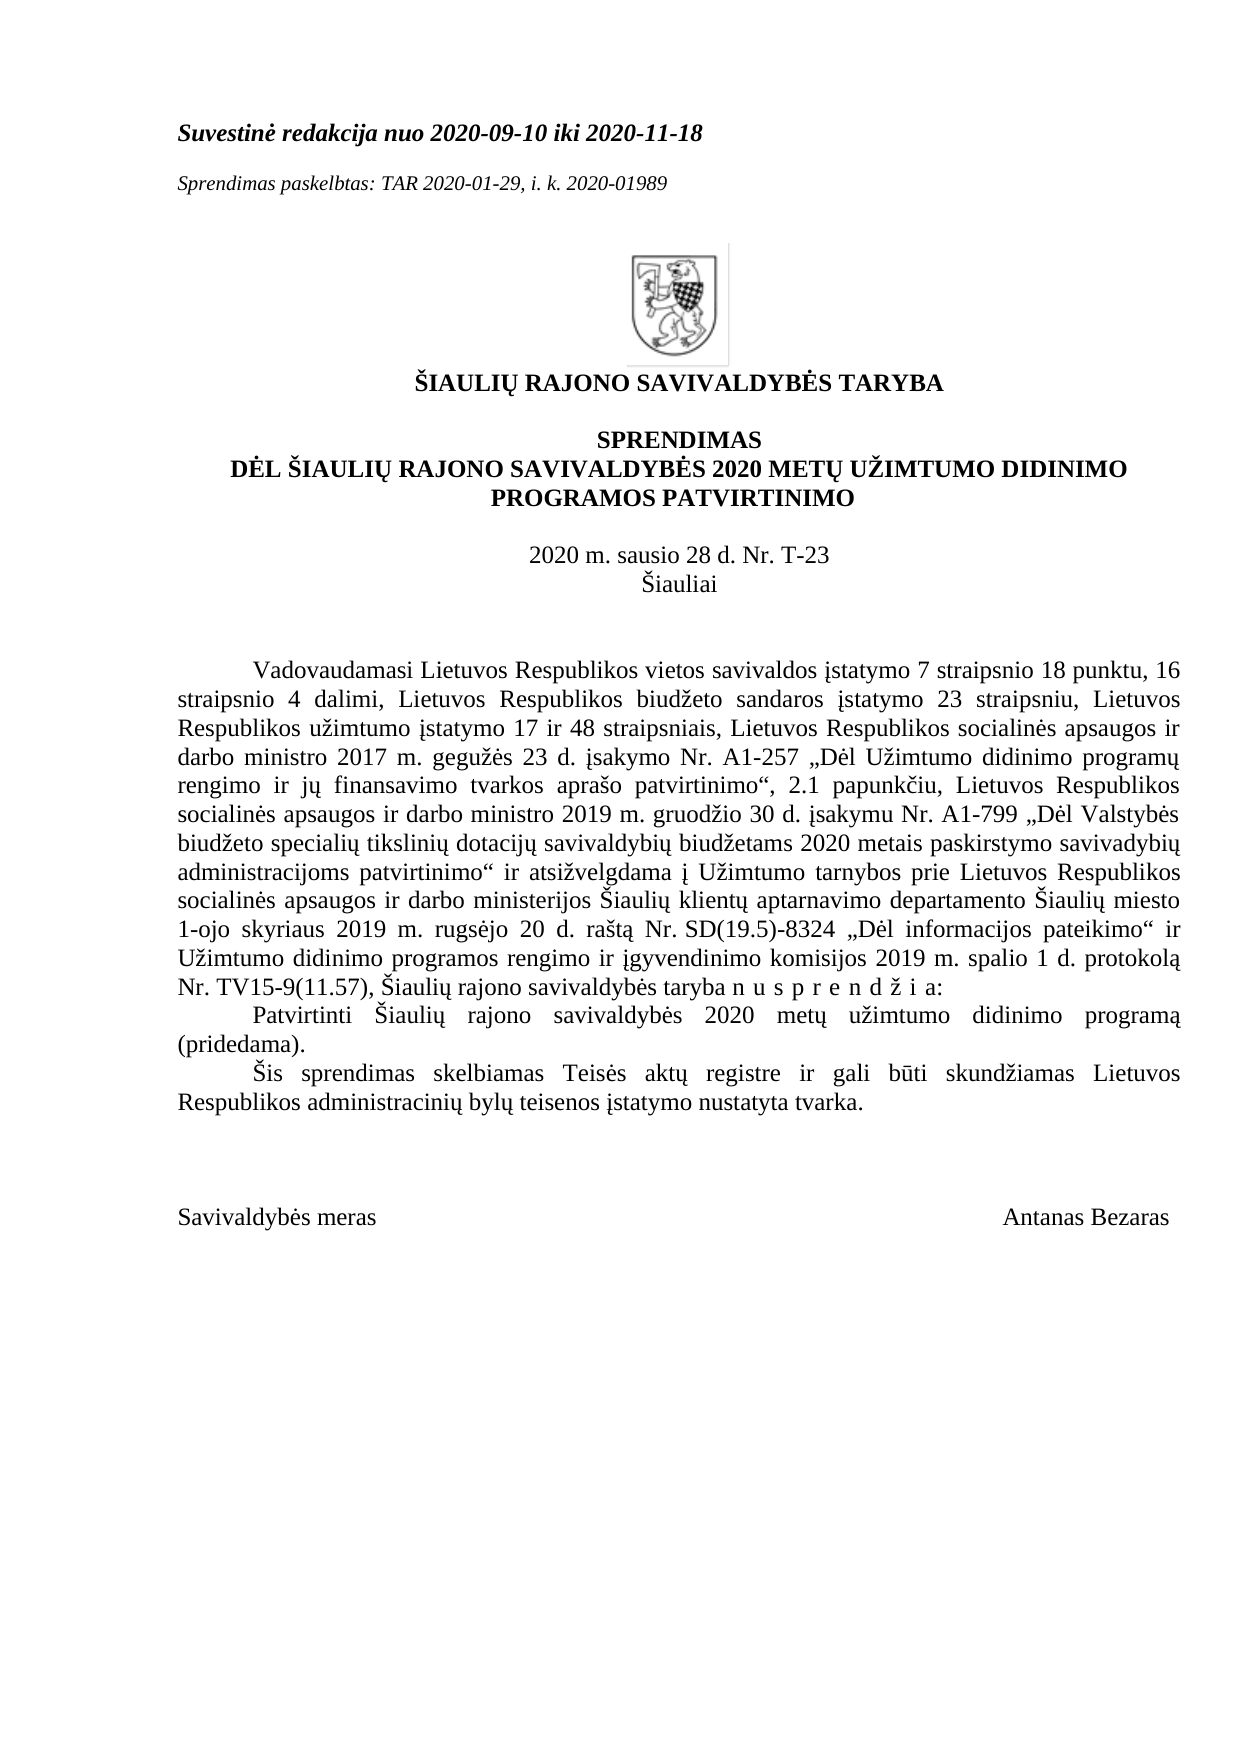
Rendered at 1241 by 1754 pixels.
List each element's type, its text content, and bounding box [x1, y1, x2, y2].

text 2020 m. sausio 28 d. Nr. T-23 [177, 541, 1181, 569]
text SPRENDIMAS [177, 426, 1181, 454]
text Suvestinė redakcija nuo 2020-09-10 iki 2020-11-18 [177, 118, 1181, 147]
text Šiauliai [177, 569, 1181, 598]
text Savivaldybės meras Antanas Bezaras [177, 1202, 1181, 1231]
text Sprendimas paskelbtas: TAR 2020-01-29, i. k. 2020-01989 [177, 171, 1181, 195]
text ŠIAULIŲ RAJONO SAVIVALDYBĖS TARYBA [177, 368, 1181, 397]
text DĖL ŠIAULIŲ RAJONO SAVIVALDYBĖS 2020 METŲ UŽIMTUMO DIDINIMO PROGRAMOS PATVIRTINIMO [177, 454, 1181, 512]
text Vadovaudamasi Lietuvos Respublikos vietos savivaldos įstatymo 7 straipsnio 18 punktu, 16 straipsnio 4 dalimi, Lietuvos Respublikos biudžeto sandaros įstatymo 23 straipsniu, Lietuvos Respublikos užimtumo įstatymo 17 ir 48 straipsniais, Lietuvos Respublikos socialinės apsaugos ir darbo ministro 2017 m. gegužės 23 d. įsakymo Nr. A1-257 „Dėl Užimtumo didinimo programų rengimo ir jų finansavimo tvarkos aprašo patvirtinimo“, 2.1 papunkčiu, Lietuvos Respublikos socialinės apsaugos ir darbo ministro 2019 m. gruodžio 30 d. įsakymu Nr. A1-799 „Dėl Valstybės biudžeto specialių tikslinių dotacijų savivaldybių biudžetams 2020 metais paskirstymo savivadybių administracijoms patvirtinimo“ ir atsižvelgdama į Užimtumo tarnybos prie Lietuvos Respublikos socialinės apsaugos ir darbo ministerijos Šiaulių klientų aptarnavimo departamento Šiaulių miesto 1-ojo skyriaus 2019 m. rugsėjo 20 d. raštą Nr. SD(19.5)-8324 „Dėl informacijos pateikimo“ ir Užimtumo didinimo programos rengimo ir įgyvendinimo komisijos 2019 m. spalio 1 d. protokolą Nr. TV15-9(11.57), Šiaulių rajono savivaldybės taryba nusprendžia: [177, 656, 1181, 1001]
text Šis sprendimas skelbiamas Teisės aktų registre ir gali būti skundžiamas Lietuvos Respublikos administracinių bylų teisenos įstatymo nustatyta tvarka. [177, 1058, 1181, 1116]
text Patvirtinti Šiaulių rajono savivaldybės 2020 metų užimtumo didinimo programą (pridedama). [177, 1001, 1181, 1058]
